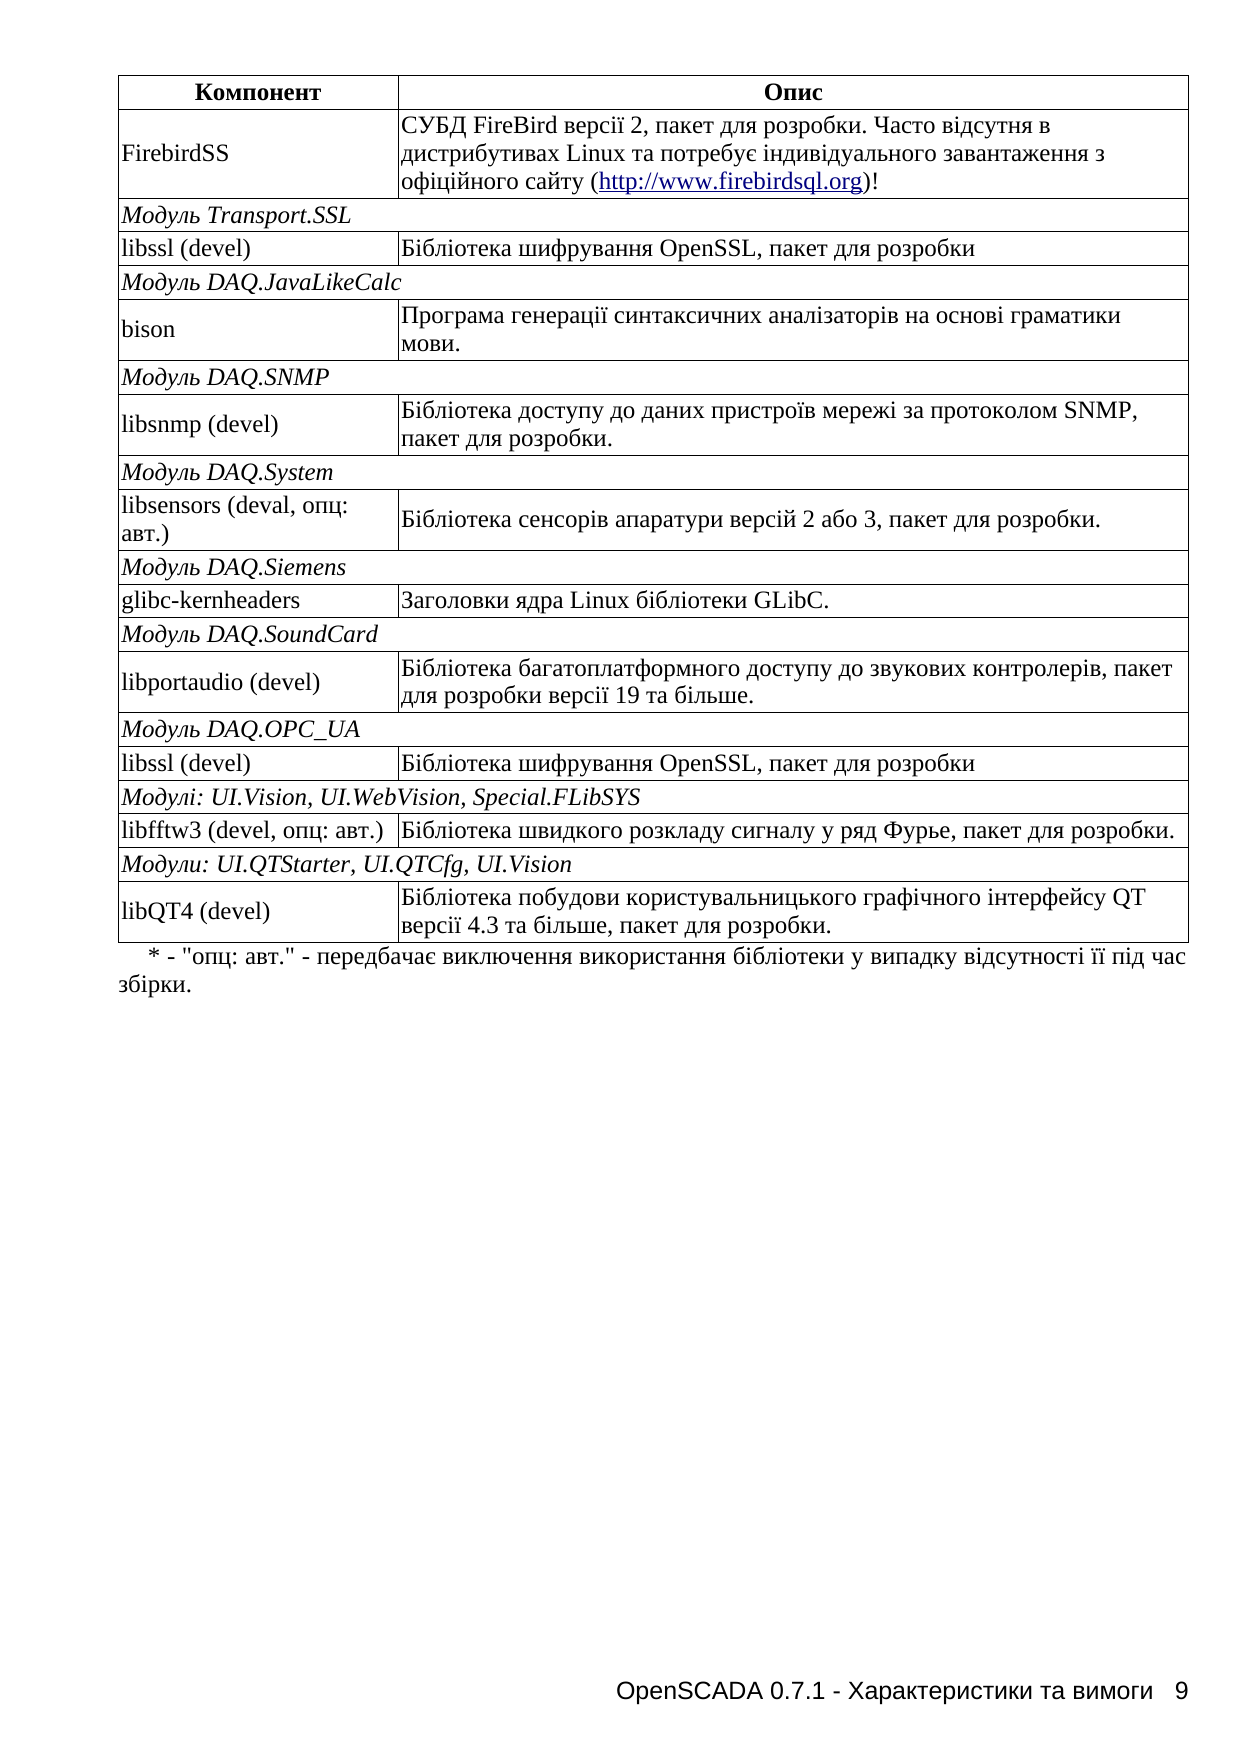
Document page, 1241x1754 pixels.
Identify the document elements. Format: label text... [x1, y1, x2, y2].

table_cell Модули: UI.QTStarter, UI.QTCfg, UI.Vision [119, 848, 1188, 881]
table_cell Модуль Transport.SSL [119, 199, 1188, 231]
table_cell Модуль DAQ.SNMP [119, 361, 1188, 394]
table_cell libssl (devel) [119, 232, 398, 265]
table_cell Модулі: UI.Vision, UI.WebVision, Special.FLibSYS [119, 781, 1188, 813]
table_cell libsnmp (devel) [119, 395, 398, 455]
table_cell bison [119, 300, 398, 360]
table_cell Модуль DAQ.Siemens [119, 551, 1188, 584]
table_cell Модуль DAQ.System [119, 456, 1188, 489]
table_cell Бібліотека шифрування OpenSSL, пакет для розробки [399, 747, 1188, 779]
table_cell СУБД FireBird версії 2, пакет для розробки. Часто відсутня в дистрибутивах Linux та потребує індивідуального завантаження з офіційного сайту (http://www.firebirdsql.org)! [399, 110, 1188, 198]
table_cell FirebirdSS [119, 110, 398, 198]
table_header Компонент [119, 76, 398, 109]
table_cell Бібліотека швидкого розкладу сигналу у ряд Фурье, пакет для розробки. [399, 814, 1188, 847]
table_cell Бібліотека доступу до даних пристроїв мережі за протоколом SNMP, пакет для розробки. [399, 395, 1188, 455]
table_cell Модуль DAQ.SoundCard [119, 618, 1188, 651]
table_cell Бібліотека багатоплатформного доступу до звукових контролерів, пакет для розробки версії 19 та більше. [399, 652, 1188, 712]
table_cell libfftw3 (devel, опц: авт.) [119, 814, 398, 847]
table_cell glibc-kernheaders [119, 585, 398, 617]
table_cell Заголовки ядра Linux бібліотеки GLibC. [399, 585, 1188, 617]
table_cell Бібліотека побудови користувальницького графічного інтерфейсу QT версії 4.3 та більше, пакет для розробки. [399, 882, 1188, 942]
table_cell Модуль DAQ.JavaLikeCalc [119, 266, 1188, 299]
table_cell libportaudio (devel) [119, 652, 398, 712]
table_cell libQT4 (devel) [119, 882, 398, 942]
table_cell libsensors (deval, опц: авт.) [119, 490, 398, 550]
table_header Опис [399, 76, 1188, 109]
table_cell libssl (devel) [119, 747, 398, 779]
table_cell Програма генерації синтаксичних аналізаторів на основі граматики мови. [399, 300, 1188, 360]
table_cell Модуль DAQ.OPC_UA [119, 713, 1188, 746]
text * - "опц: авт." - передбачає виключення використання бібліотеки у випадку відсутності її під час збірки. [118, 943, 1188, 997]
table_cell Бібліотека сенсорів апаратури версій 2 або 3, пакет для розробки. [399, 490, 1188, 550]
table_cell Бібліотека шифрування OpenSSL, пакет для розробки [399, 232, 1188, 265]
